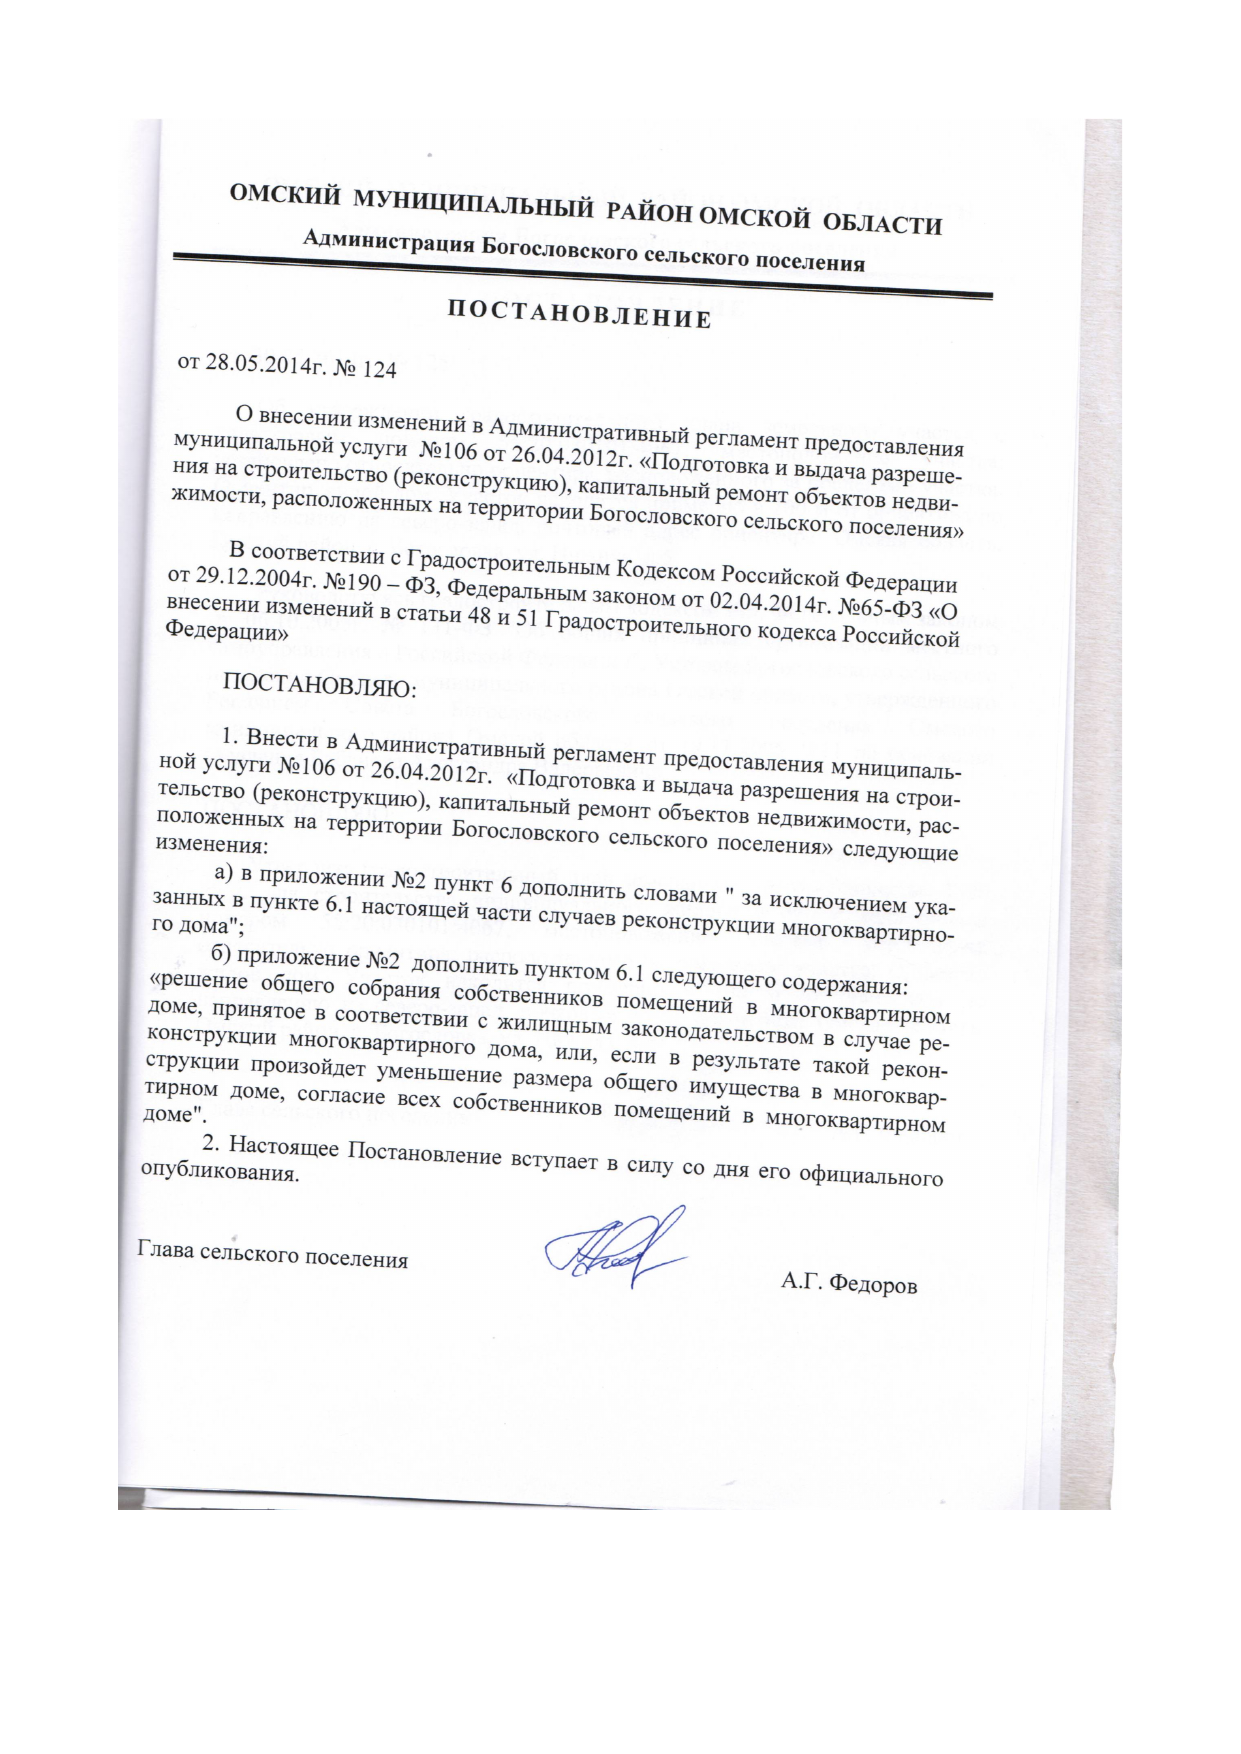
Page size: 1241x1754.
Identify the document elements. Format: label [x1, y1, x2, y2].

picture [118, 118, 1123, 1510]
